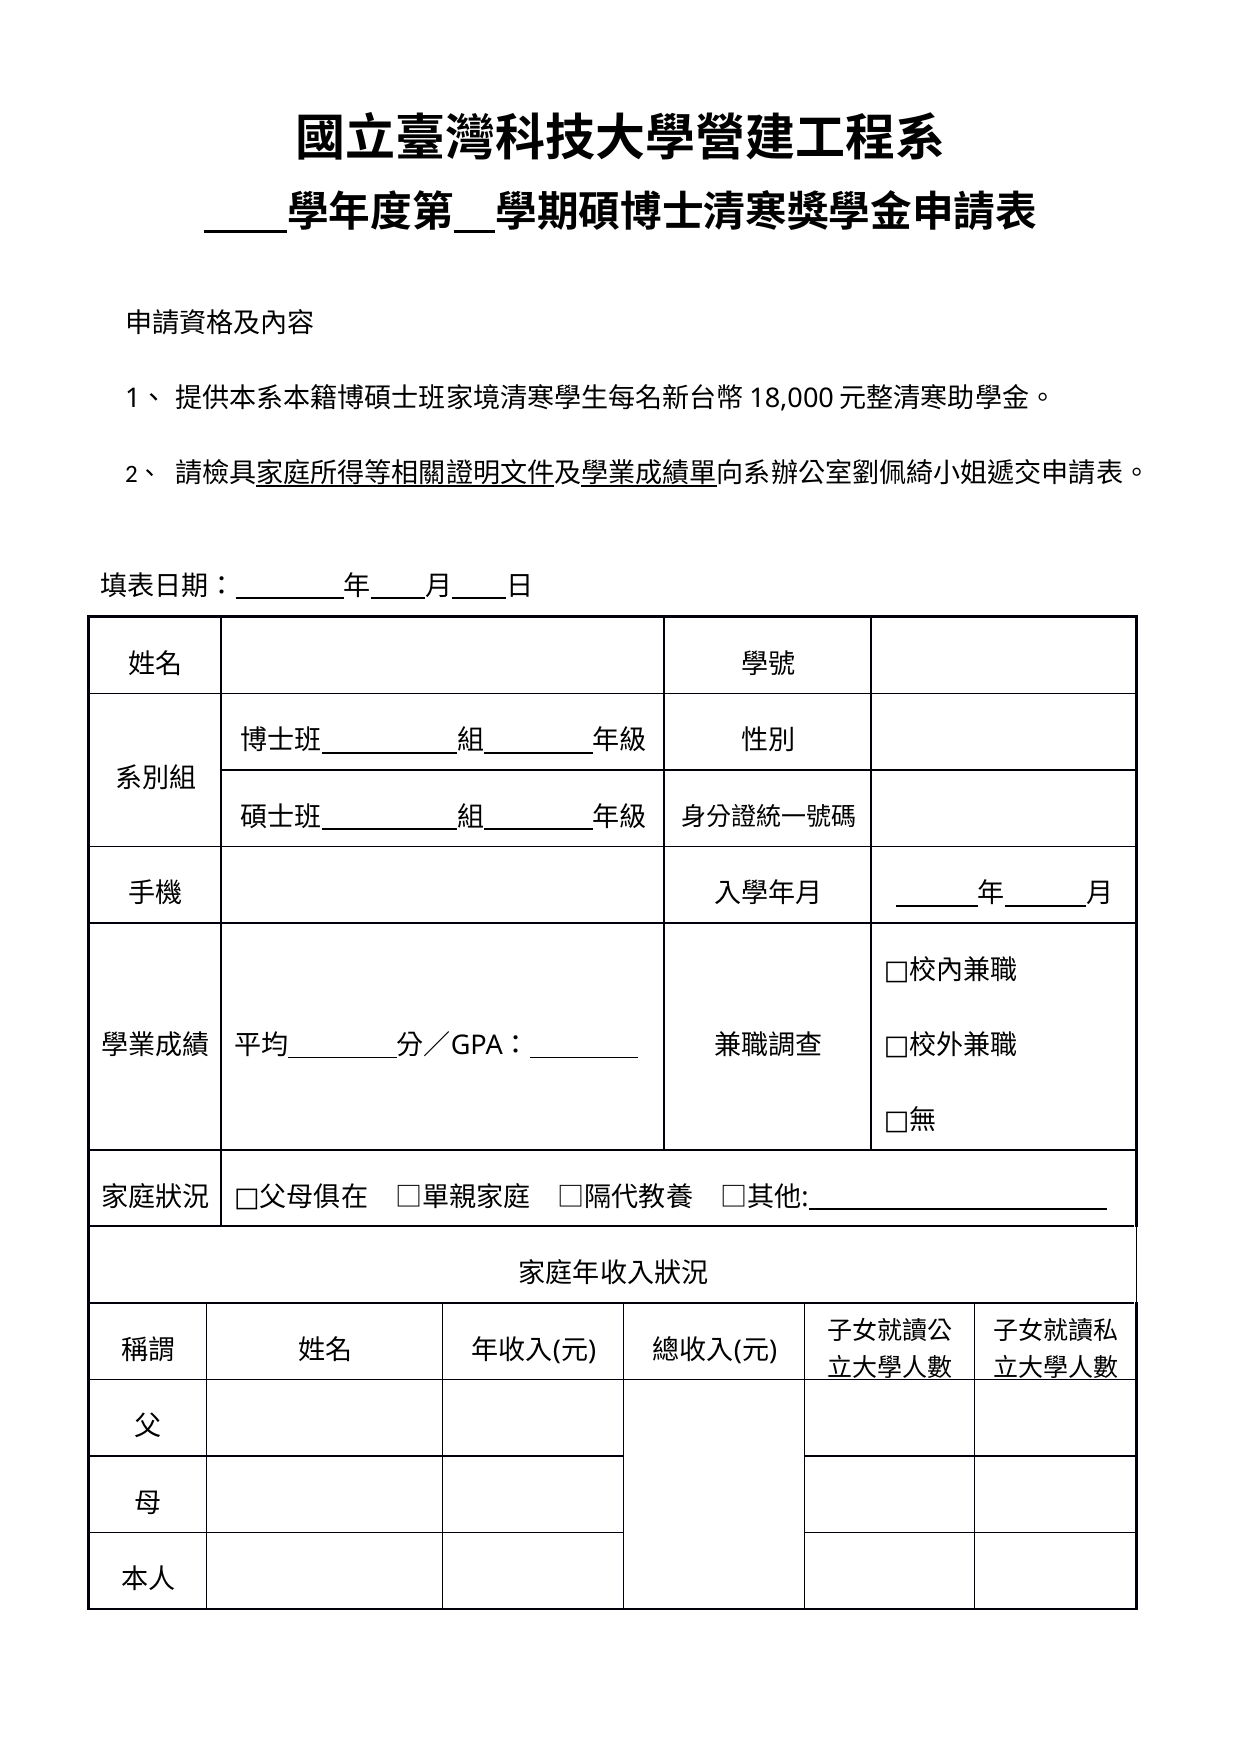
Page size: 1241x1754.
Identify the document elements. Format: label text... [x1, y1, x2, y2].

table_cell 身分證統一號碼 [665, 771, 870, 846]
table_cell [805, 1533, 974, 1608]
table_cell [975, 1533, 1135, 1608]
table_cell [805, 1380, 974, 1455]
table_cell 入學年月 [665, 847, 870, 922]
table_cell [207, 1533, 442, 1608]
table_cell 兼職調查 [665, 924, 870, 1149]
table_cell 母 [90, 1457, 206, 1532]
text 填表日期： 年 月 日 [100, 539, 1165, 614]
table_cell [975, 1380, 1135, 1455]
table_cell 平均 分／GPA： [222, 924, 663, 1149]
table_cell [207, 1457, 442, 1532]
text 學年度第 學期碩博士清寒獎學金申請表 [75, 164, 1165, 239]
table_cell □校內兼職 □校外兼職 □無 [872, 924, 1135, 1149]
table_header [872, 618, 1135, 693]
table_cell 碩士班 組 年級 [222, 771, 663, 846]
table_cell 博士班 組 年級 [222, 694, 663, 769]
table_header 姓名 [90, 618, 220, 693]
table_cell [872, 771, 1135, 846]
table_cell [872, 694, 1135, 769]
table_cell 家庭年收入狀況 [90, 1225, 1136, 1302]
table_cell 子女就讀公立大學人數 [805, 1304, 974, 1378]
table_cell [975, 1457, 1135, 1532]
table_cell [222, 847, 663, 922]
table_cell [624, 1380, 804, 1608]
table_cell 稱謂 [90, 1304, 206, 1378]
table_cell 總收入(元) [624, 1304, 804, 1378]
table_cell 本人 [90, 1533, 206, 1608]
table_cell [443, 1533, 623, 1608]
table_cell 家庭狀況 [90, 1151, 220, 1225]
table_cell 子女就讀私立大學人數 [975, 1302, 1135, 1378]
table_cell 性別 [665, 694, 870, 769]
table_cell [805, 1457, 974, 1532]
table_cell 系別組 [90, 694, 220, 846]
table_cell 姓名 [207, 1304, 442, 1378]
list 請檢具家庭所得等相關證明文件及學業成績單向系辦公室劉佩綺小姐遞交申請表。 [125, 427, 1165, 502]
table_cell [443, 1457, 623, 1532]
table_cell [207, 1380, 442, 1455]
list 提供本系本籍博碩士班家境清寒學生每名新台幣18,000元整清寒助學金。 [125, 352, 1165, 427]
table_cell 學業成績 [90, 924, 220, 1149]
text 國立臺灣科技大學營建工程系 [75, 89, 1165, 164]
table_cell 手機 [90, 847, 220, 922]
table_cell [443, 1380, 623, 1455]
table_cell 年收入(元) [443, 1304, 623, 1378]
table_cell 父 [90, 1380, 206, 1455]
text 申請資格及內容 [125, 277, 1165, 352]
table_cell □父母俱在 □單親家庭 □隔代教養 □其他: [222, 1151, 1135, 1225]
table_cell 年 月 [872, 847, 1135, 922]
table_header [222, 618, 663, 693]
table_header 學號 [665, 618, 870, 693]
